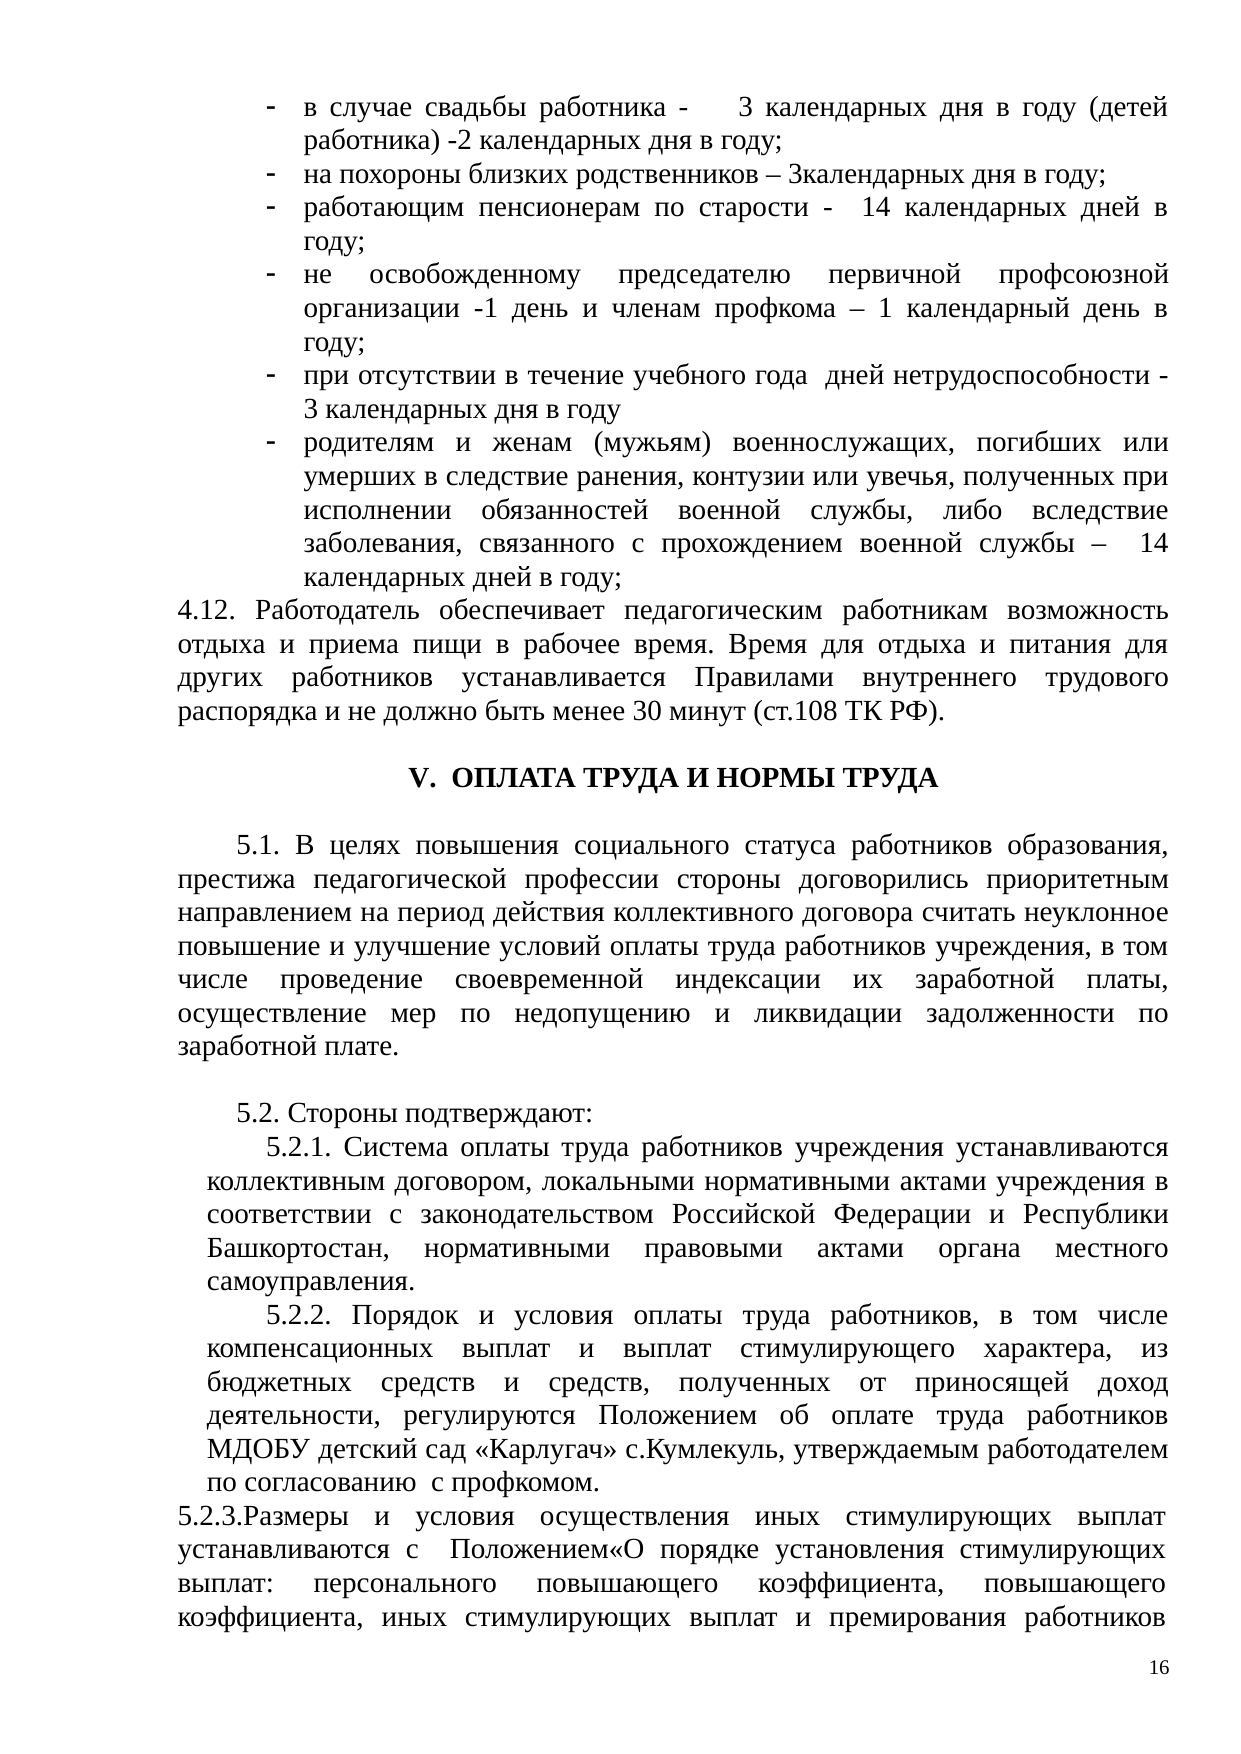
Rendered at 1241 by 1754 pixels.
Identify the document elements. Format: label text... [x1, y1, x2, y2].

text 5.2.1. Система оплаты труда работников учреждения устанавливаются коллективным договором, локальными нормативными актами учреждения в соответствии с законодательством Российской Федерации и Республики Башкортостан, нормативными правовыми актами органа местного самоуправления. [207, 1129, 1169, 1297]
list при отсутствии в течение учебного года дней нетрудоспособности - 3 календарных дня в году [266, 357, 1169, 424]
list работающим пенсионерам по старости - 14 календарных дней в году; [266, 189, 1169, 257]
text 5.1. В целях повышения социального статуса работников образования, престижа педагогической профессии стороны договорились приоритетным направлением на период действия коллективного договора считать неуклонное повышение и улучшение условий оплаты труда работников учреждения, в том числе проведение своевременной индексации их заработной платы, осуществление мер по недопущению и ликвидации задолженности по заработной плате. [177, 827, 1169, 1062]
list в случае свадьбы работника - 3 календарных дня в году (детей работника) -2 календарных дня в году; [266, 89, 1169, 156]
text 5.2.2. Порядок и условия оплаты труда работников, в том числе компенсационных выплат и выплат стимулирующего характера, из бюджетных средств и средств, полученных от приносящей доход деятельности, регулируются Положением об оплате труда работников МДОБУ детский сад «Карлугач» с.Кумлекуль, утверждаемым работодателем по согласованию с профкомом. [207, 1297, 1169, 1498]
list родителям и женам (мужьям) военнослужащих, погибших или умерших в следствие ранения, контузии или увечья, полученных при исполнении обязанностей военной службы, либо вследствие заболевания, связанного с прохождением военной службы – 14 календарных дней в году; [266, 424, 1169, 592]
list на похороны близких родственников – 3календарных дня в году; [266, 156, 1169, 189]
list не освобожденному председателю первичной профсоюзной организации -1 день и членам профкома – 1 календарный день в году; [266, 257, 1169, 357]
text 5.2.3.Размеры и условия осуществления иных стимулирующих выплат устанавливаются с Положением«О порядке установления стимулирующих выплат: персонального повышающего коэффициента, повышающего коэффициента, иных стимулирующих выплат и премирования работников [177, 1498, 1167, 1632]
subtitle V. ОПЛАТА ТРУДА И НОРМЫ ТРУДА [177, 760, 1169, 794]
text 4.12. Работодатель обеспечивает педагогическим работникам возможность отдыха и приема пищи в рабочее время. Время для отдыха и питания для других работников устанавливается Правилами внутреннего трудового распорядка и не должно быть менее 30 минут (ст.108 ТК РФ). [177, 592, 1169, 727]
text 5.2. Стороны подтверждают: [177, 1096, 1169, 1129]
